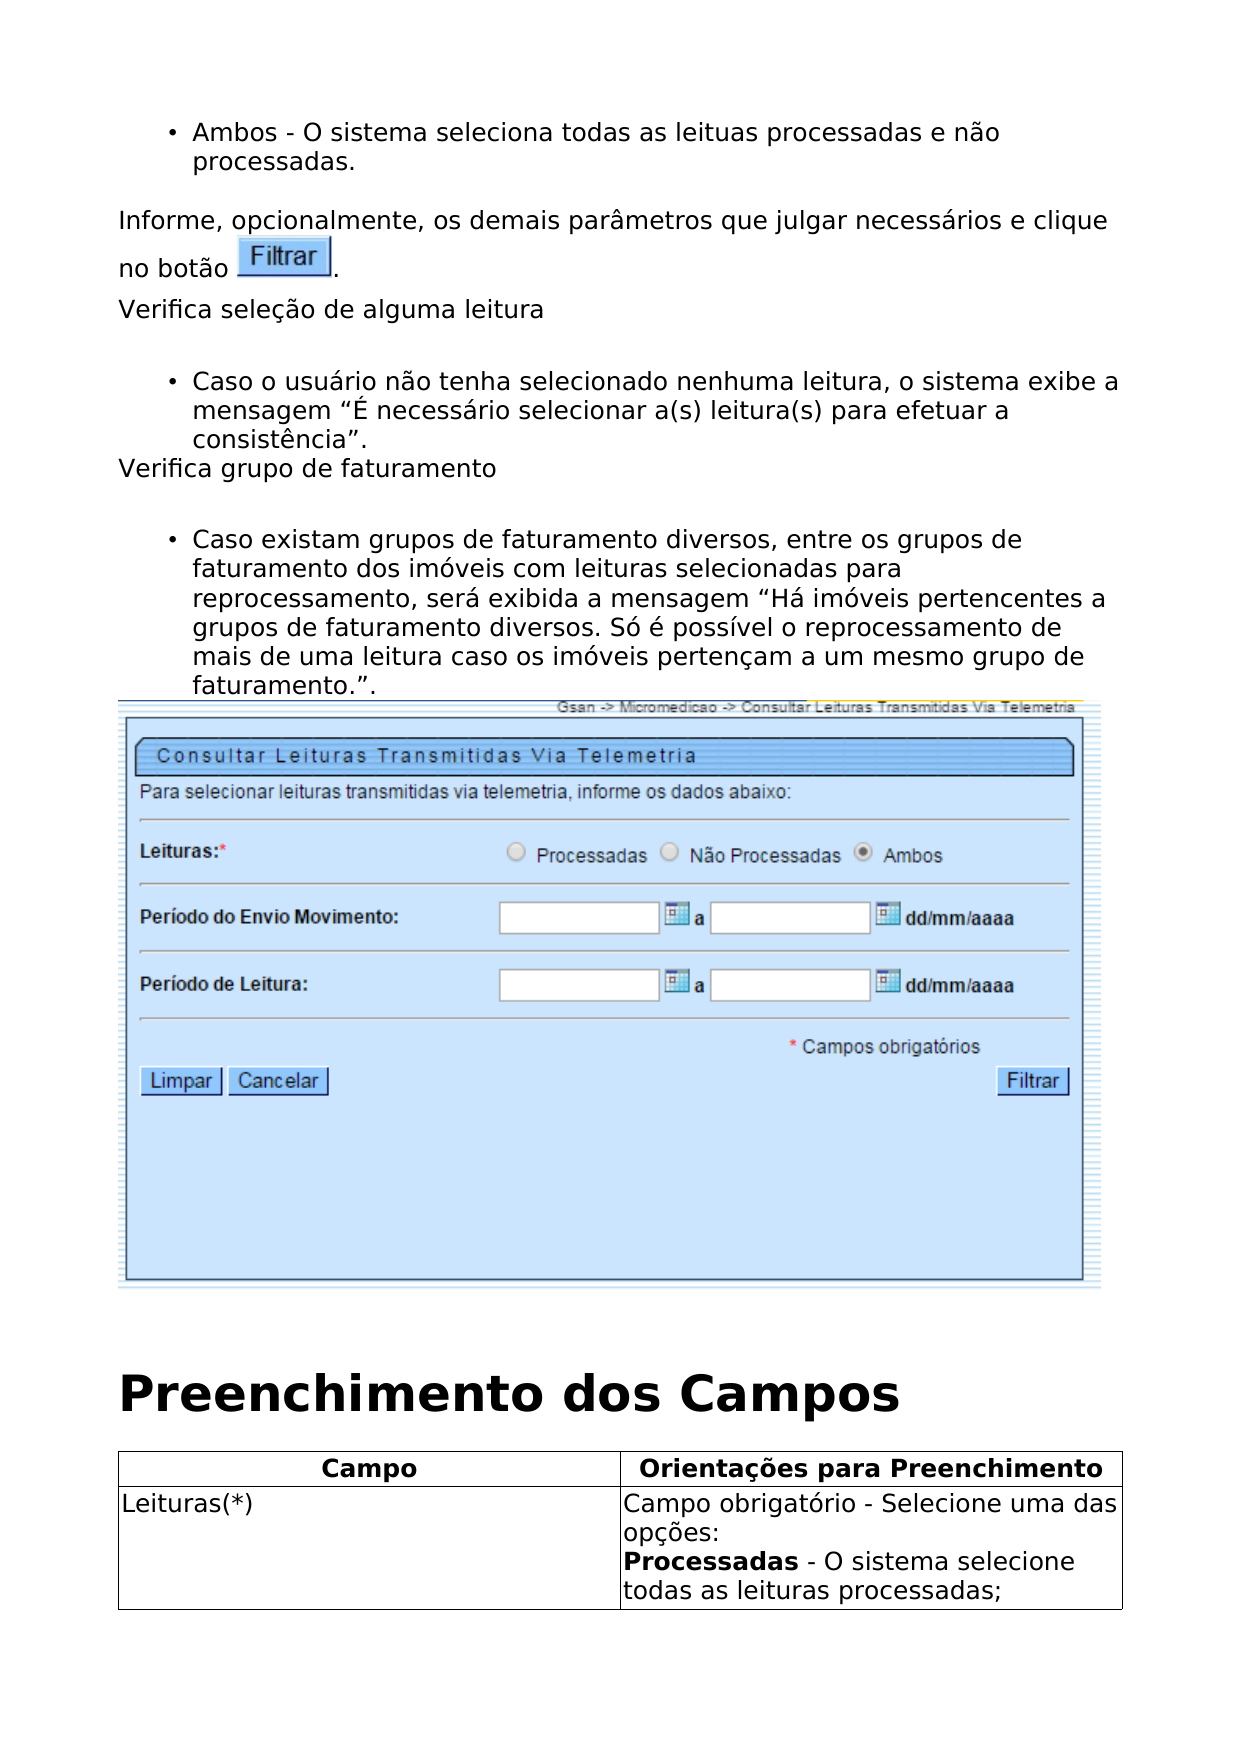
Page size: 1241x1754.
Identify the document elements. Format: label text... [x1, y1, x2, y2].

subtitle Preenchimento dos Campos [118, 1365, 1122, 1423]
picture [236, 235, 333, 278]
table_cell Leituras(*) [119, 1487, 620, 1608]
table_cell Campo obrigatório - Selecione uma das opções: Processadas - O sistema selecione todas as leituras processadas; [621, 1487, 1122, 1608]
list Caso existam grupos de faturamento diversos, entre os grupos de faturamento dos imóveis com leituras selecionadas para reprocessamento, será exibida a mensagem “Há imóveis pertencentes a grupos de faturamento diversos. Só é possível o reprocessamento de mais de uma leitura caso os imóveis pertençam a um mesmo grupo de faturamento.”. [177, 526, 1122, 701]
list Ambos - O sistema seleciona todas as leituas processadas e não processadas. [177, 118, 1122, 176]
picture [118, 700, 1101, 1293]
table_header Campo [119, 1452, 620, 1486]
text Verifica grupo de faturamento [118, 454, 1122, 483]
list Caso o usuário não tenha selecionado nenhuma leitura, o sistema exibe a mensagem “É necessário selecionar a(s) leitura(s) para efetuar a consistência”. [177, 367, 1122, 454]
text Verifica seleção de alguma leitura [118, 296, 1122, 325]
table_header Orientações para Preenchimento [621, 1452, 1122, 1486]
text Informe, opcionalmente, os demais parâmetros que julgar necessários e clique no botão . [118, 206, 1122, 283]
